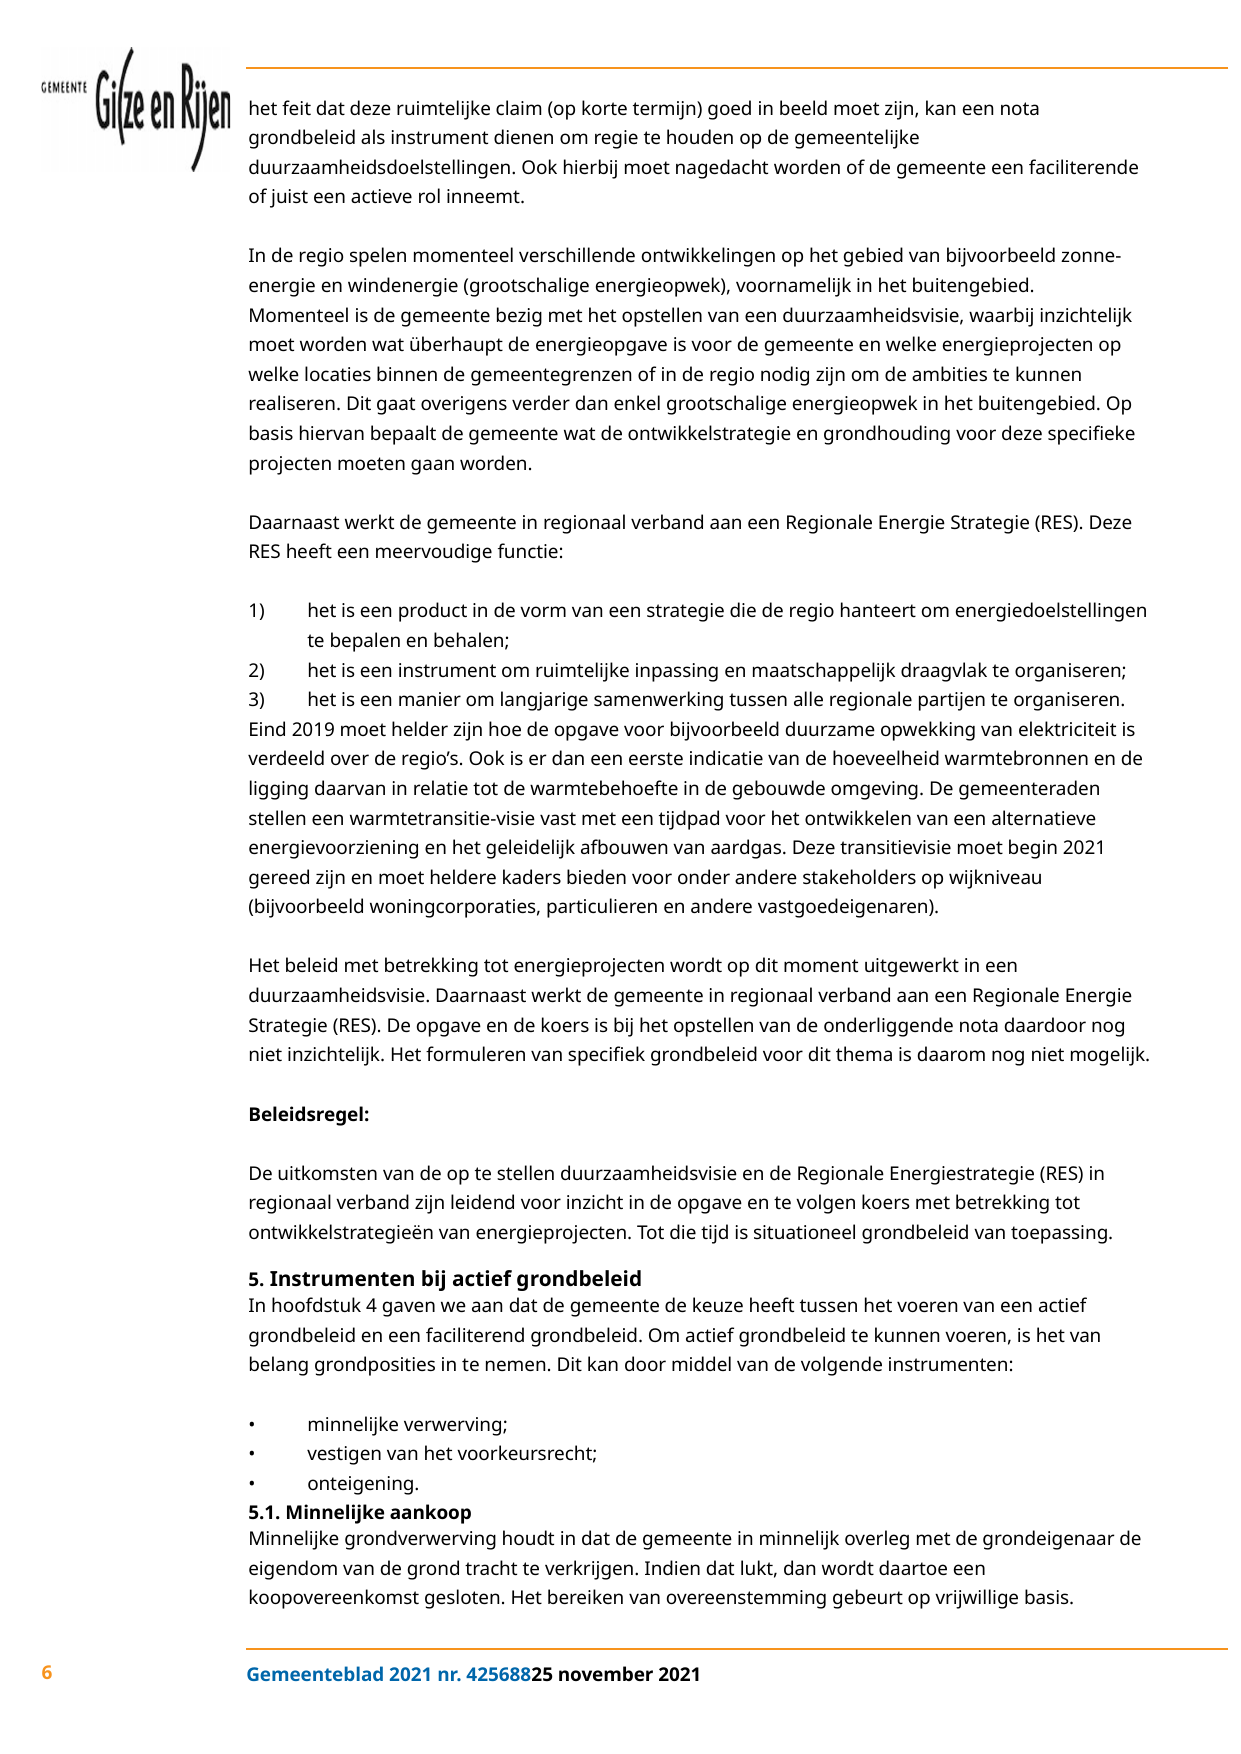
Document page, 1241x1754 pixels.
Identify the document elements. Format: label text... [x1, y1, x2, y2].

text Minnelijke grondverwerving houdt in dat de gemeente in minnelijk overleg met de grondeigenaar de eigendom van de grond tracht te verkrijgen. Indien dat lukt, dan wordt daartoe een koopovereenkomst gesloten. Het bereiken van overeenstemming gebeurt op vrijwillige basis. [248, 1525, 1152, 1610]
list vestigen van het voorkeursrecht; [248, 1440, 1152, 1466]
list het is een product in de vorm van een strategie die de regio hanteert om energiedoelstellingen te bepalen en behalen; [248, 598, 1152, 653]
text Het beleid met betrekking tot energieprojecten wordt op dit moment uitgewerkt in een duurzaamheidsvisie. Daarnaast werkt de gemeente in regionaal verband aan een Regionale Energie Strategie (RES). De opgave en de koers is bij het opstellen van de onderliggende nota daardoor nog niet inzichtelijk. Het formuleren van specifiek grondbeleid voor dit thema is daarom nog niet mogelijk. [248, 953, 1152, 1067]
list onteigening. [248, 1470, 1152, 1496]
text 5. Instrumenten bij actief grondbeleid [248, 1264, 1152, 1292]
list het is een instrument om ruimtelijke inpassing en maatschappelijk draagvlak te organiseren; [248, 657, 1152, 683]
text Daarnaast werkt de gemeente in regionaal verband aan een Regionale Energie Strategie (RES). Deze RES heeft een meervoudige functie: [248, 509, 1152, 564]
text het feit dat deze ruimtelijke claim (op korte termijn) goed in beeld moet zijn, kan een nota grondbeleid als instrument dienen om regie te houden op de gemeentelijke duurzaamheidsdoelstellingen. Ook hierbij moet nagedacht worden of de gemeente een faciliterende of juist een actieve rol inneemt. [248, 95, 1152, 209]
list het is een manier om langjarige samenwerking tussen alle regionale partijen te organiseren. [248, 686, 1152, 712]
text Momenteel is de gemeente bezig met het opstellen van een duurzaamheidsvisie, waarbij inzichtelijk moet worden wat überhaupt de energieopgave is voor de gemeente en welke energieprojecten op welke locaties binnen de gemeentegrenzen of in de regio nodig zijn om de ambities te kunnen realiseren. Dit gaat overigens verder dan enkel grootschalige energieopwek in het buitengebied. Op basis hiervan bepaalt de gemeente wat de ontwikkelstrategie en grondhouding voor deze specifieke projecten moeten gaan worden. [248, 302, 1152, 476]
picture [41, 47, 231, 172]
text In hoofdstuk 4 gaven we aan dat de gemeente de keuze heeft tussen het voeren van een actief grondbeleid en een faciliterend grondbeleid. Om actief grondbeleid te kunnen voeren, is het van belang grondposities in te nemen. Dit kan door middel van de volgende instrumenten: [248, 1292, 1152, 1377]
text Eind 2019 moet helder zijn hoe de opgave voor bijvoorbeeld duurzame opwekking van elektriciteit is verdeeld over de regio’s. Ook is er dan een eerste indicatie van de hoeveelheid warmtebronnen en de ligging daarvan in relatie tot de warmtebehoefte in de gebouwde omgeving. De gemeenteraden stellen een warmtetransitie-visie vast met een tijdpad voor het ontwikkelen van een alternatieve energievoorziening en het geleidelijk afbouwen van aardgas. Deze transitievisie moet begin 2021 gereed zijn en moet heldere kaders bieden voor onder andere stakeholders op wijkniveau (bijvoorbeeld woningcorporaties, particulieren en andere vastgoedeigenaren). [248, 716, 1152, 919]
table_header Beleidsregel: De uitkomsten van de op te stellen duurzaamheidsvisie en de Regionale Energiestrategie (RES) in regionaal verband zijn leidend voor inzicht in de opgave en te volgen koers met betrekking tot ontwikkelstrategieën van energieprojecten. Tot die tijd is situationeel grondbeleid van toepassing. [248, 1101, 1152, 1245]
list minnelijke verwerving; [248, 1411, 1152, 1437]
text In de regio spelen momenteel verschillende ontwikkelingen op het gebied van bijvoorbeeld zonne- energie en windenergie (grootschalige energieopwek), voornamelijk in het buitengebied. [248, 243, 1152, 298]
text 5.1. Minnelijke aankoop [248, 1499, 1152, 1525]
